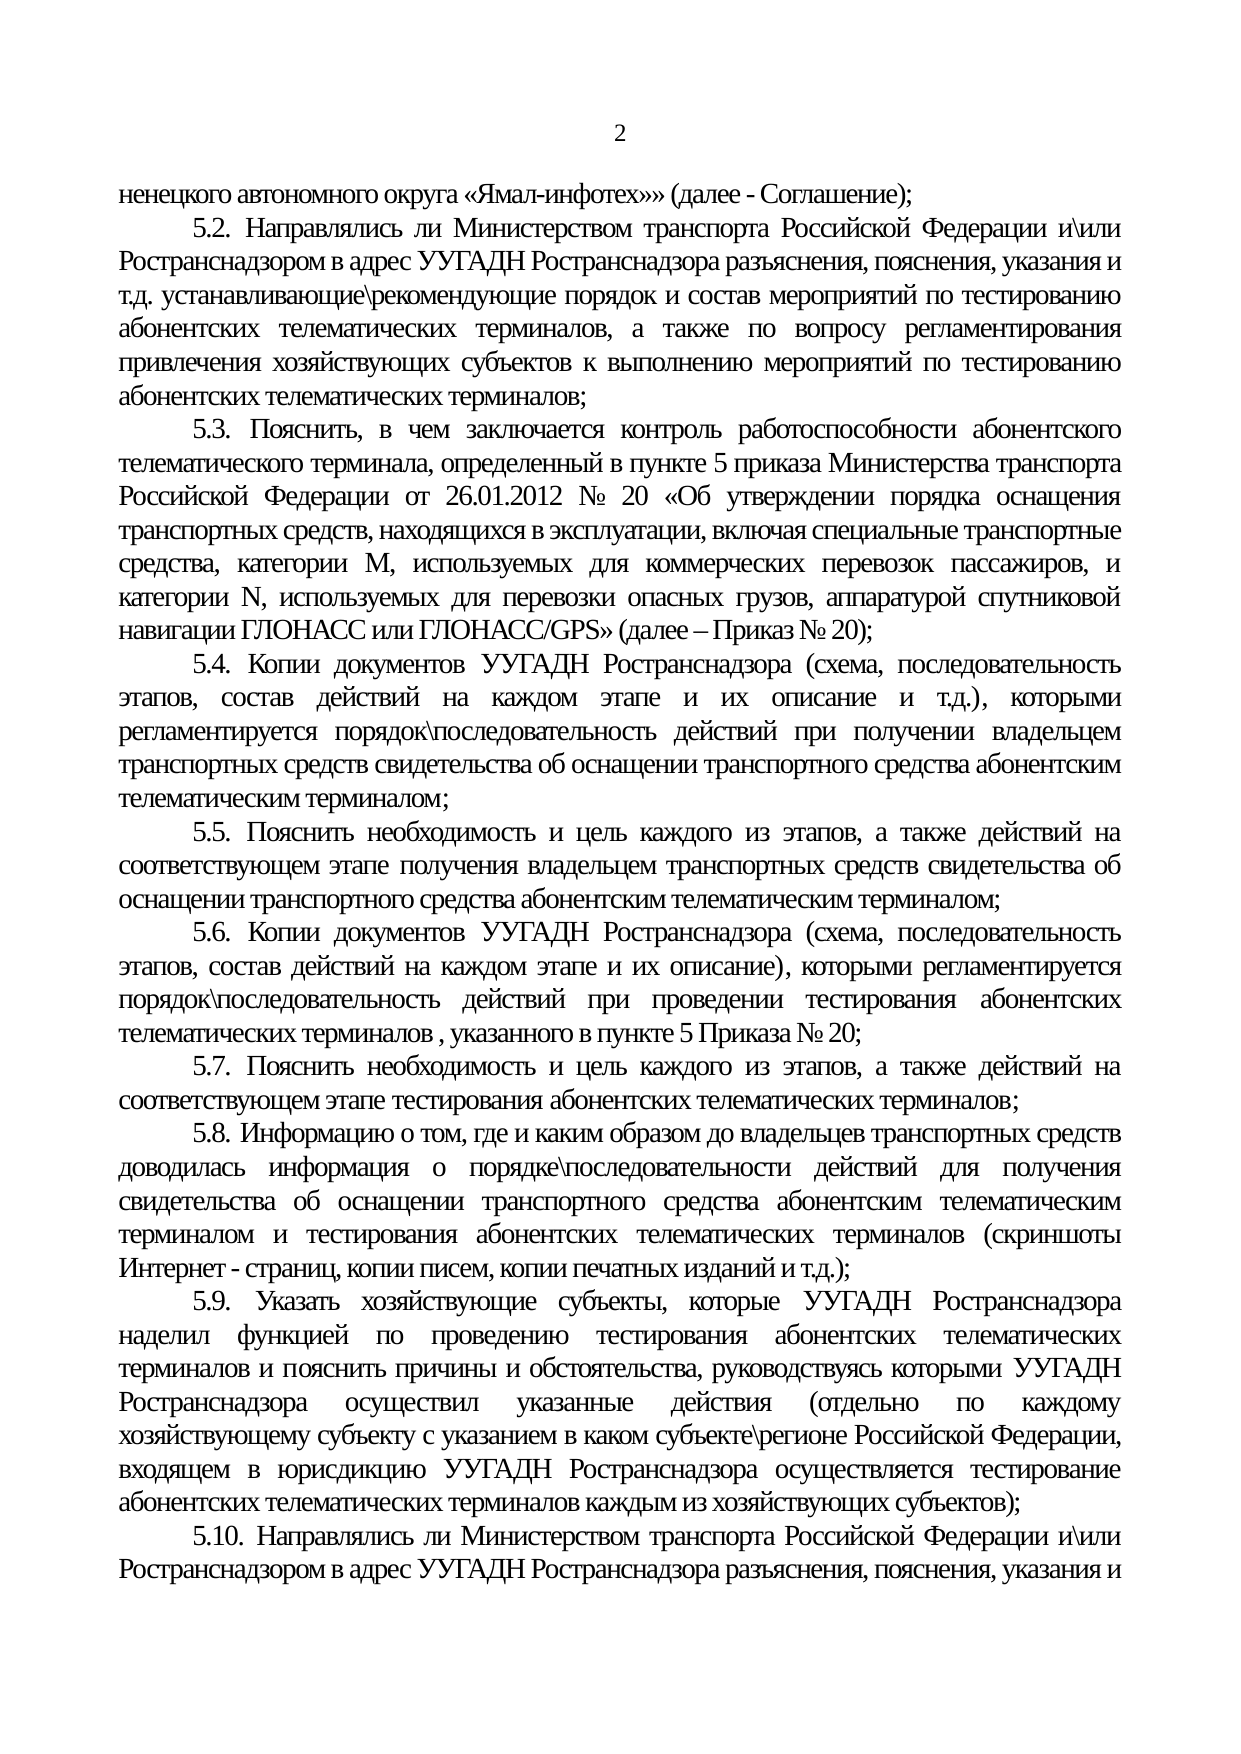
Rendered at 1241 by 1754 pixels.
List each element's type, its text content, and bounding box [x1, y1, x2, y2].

text 5.2. Направлялись ли Министерством транспорта Российской Федерации и\или Ространснадзором в адрес УУГАДН Ространснадзора разъяснения, пояснения, указания и т.д. устанавливающие\рекомендующие порядок и состав мероприятий по тестированию абонентских телематических терминалов, а также по вопросу регламентирования привлечения хозяйствующих субъектов к выполнению мероприятий по тестированию абонентских телематических терминалов; [118, 210, 1122, 411]
text 5.5. Пояснить необходимость и цель каждого из этапов, а также действий на соответствующем этапе получения владельцем транспортных средств свидетельства об оснащении транспортного средства абонентским телематическим терминалом; [118, 814, 1122, 914]
text 5.4. Копии документов УУГАДН Ространснадзора (схема, последовательность этапов, состав действий на каждом этапе и их описание и т.д.), которыми регламентируется порядок\последовательность действий при получении владельцем транспортных средств свидетельства об оснащении транспортного средства абонентским телематическим терминалом; [118, 646, 1122, 814]
text ненецкого автономного округа «Ямал-инфотех»» (далее - Соглашение); [118, 176, 1122, 210]
text 5.10. Направлялись ли Министерством транспорта Российской Федерации и\или Ространснадзором в адрес УУГАДН Ространснадзора разъяснения, пояснения, указания и [118, 1518, 1122, 1585]
text 5.9. Указать хозяйствующие субъекты, которые УУГАДН Ространснадзора наделил функцией по проведению тестирования абонентских телематических терминалов и пояснить причины и обстоятельства, руководствуясь которыми УУГАДН Ространснадзора осуществил указанные действия (отдельно по каждому хозяйствующему субъекту с указанием в каком субъекте\регионе Российской Федерации, входящем в юрисдикцию УУГАДН Ространснадзора осуществляется тестирование абонентских телематических терминалов каждым из хозяйствующих субъектов); [118, 1283, 1122, 1518]
text 5.7. Пояснить необходимость и цель каждого из этапов, а также действий на соответствующем этапе тестирования абонентских телематических терминалов; [118, 1048, 1122, 1116]
text 5.6. Копии документов УУГАДН Ространснадзора (схема, последовательность этапов, состав действий на каждом этапе и их описание), которыми регламентируется порядок\последовательность действий при проведении тестирования абонентских телематических терминалов , указанного в пункте 5 Приказа № 20; [118, 914, 1122, 1048]
text 5.3. Пояснить, в чем заключается контроль работоспособности абонентского телематического терминала, определенный в пункте 5 приказа Министерства транспорта Российской Федерации от 26.01.2012 № 20 «Об утверждении порядка оснащения транспортных средств, находящихся в эксплуатации, включая специальные транспортные средства, категории М, используемых для коммерческих перевозок пассажиров, и категории N, используемых для перевозки опасных грузов, аппаратурой спутниковой навигации ГЛОНАСС или ГЛОНАСС/GPS» (далее – Приказ № 20); [118, 411, 1122, 646]
text 5.8. Информацию о том, где и каким образом до владельцев транспортных средств доводилась информация о порядке\последовательности действий для получения свидетельства об оснащении транспортного средства абонентским телематическим терминалом и тестирования абонентских телематических терминалов (скриншоты Интернет - страниц, копии писем, копии печатных изданий и т.д.); [118, 1116, 1122, 1283]
